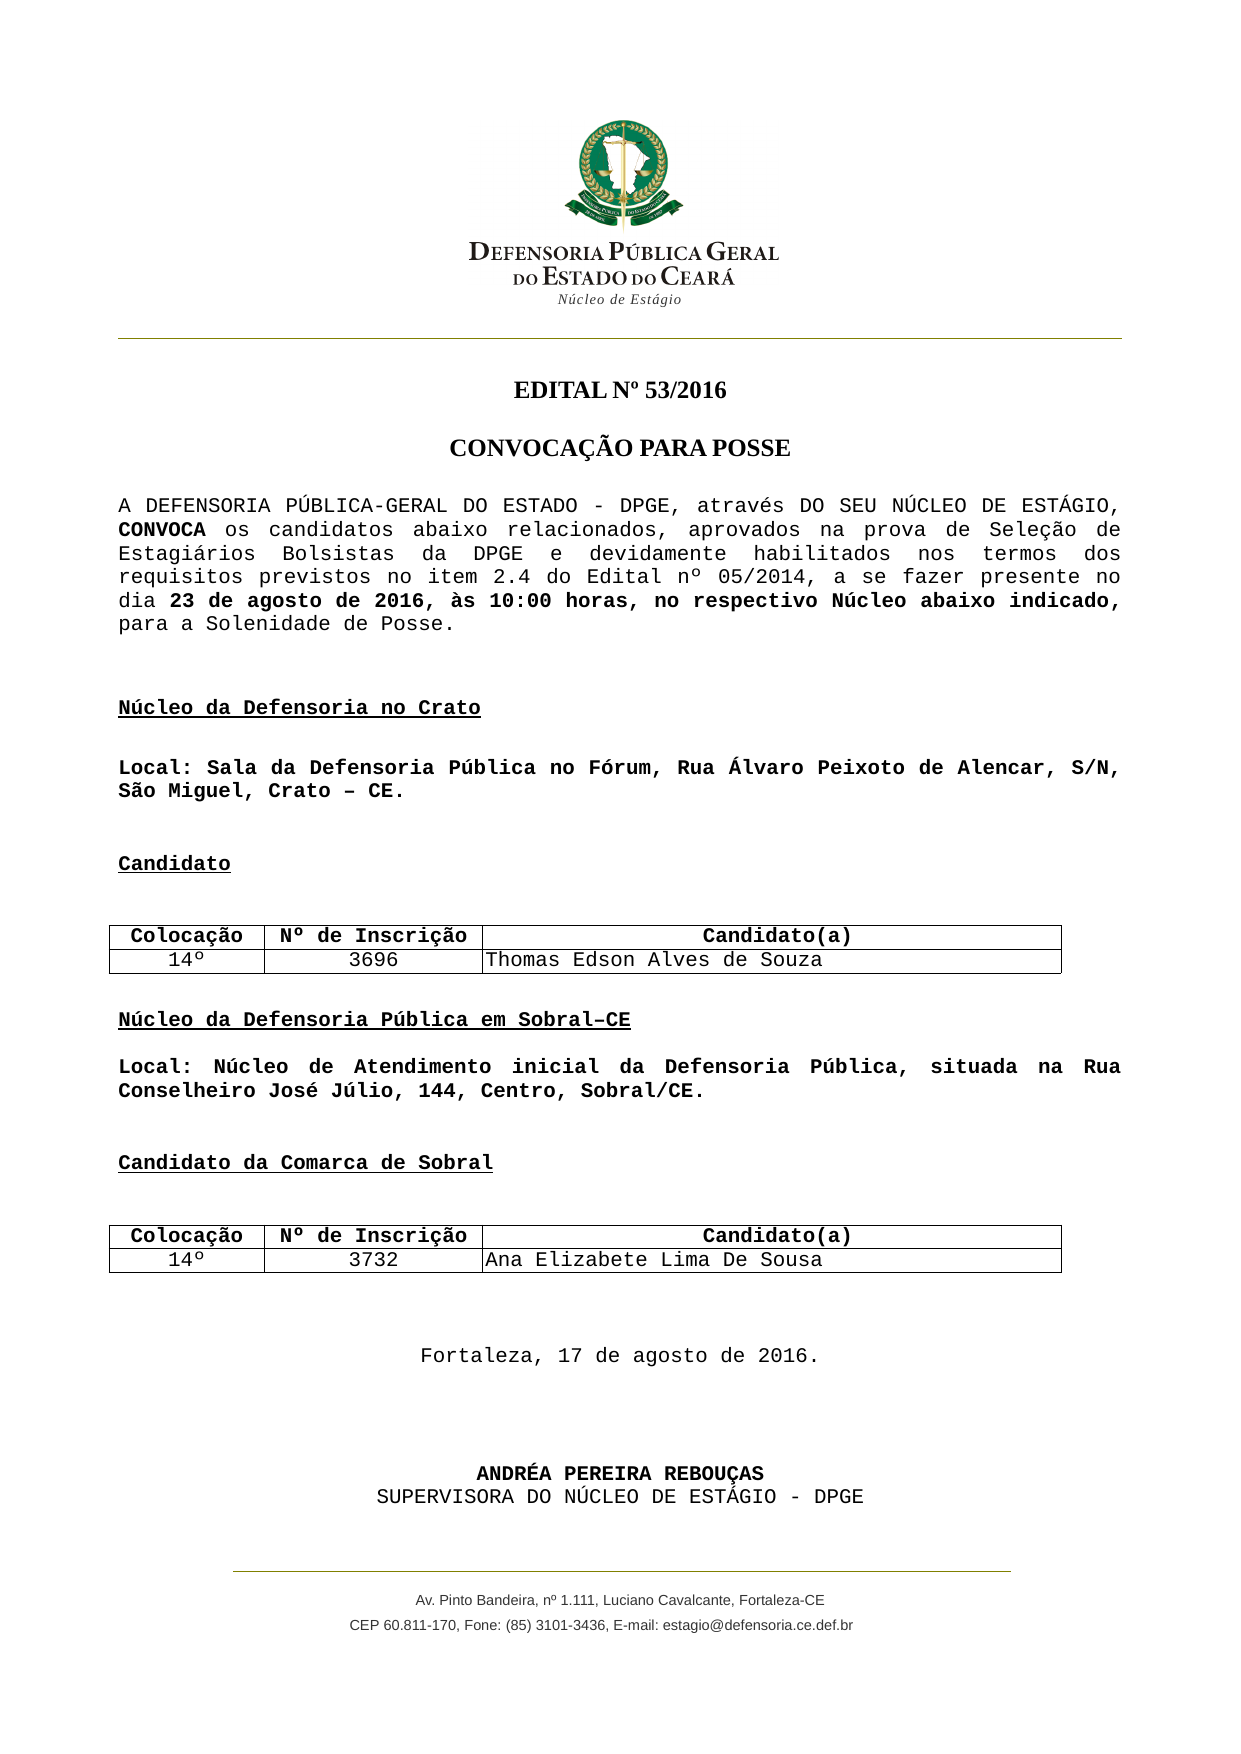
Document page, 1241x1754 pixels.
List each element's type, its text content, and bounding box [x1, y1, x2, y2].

table_cell Thomas Edson Alves de Souza [483, 950, 1061, 973]
text A DEFENSORIA PÚBLICA-GERAL DO ESTADO - DPGE, através DO SEU NÚCLEO DE ESTÁGIO, CONVOCA os candidatos abaixo relacionados, aprovados na prova de Seleção de Estagiários Bolsistas da DPGE e devidamente habilitados nos termos dos requisitos previstos no item 2.4 do Edital nº 05/2014, a se fazer presente no dia 23 de agosto de 2016, às 10:00 horas, no respectivo Núcleo abaixo indicado, para a Solenidade de Posse. [118, 495, 1122, 637]
subtitle EDITAL Nº 53/2016 [118, 375, 1122, 404]
text Fortaleza, 17 de agosto de 2016. [118, 1345, 1122, 1368]
table_header Candidato(a) [483, 1226, 1061, 1248]
table_cell 14º [110, 1249, 264, 1272]
text Local: Núcleo de Atendimento inicial da Defensoria Pública, situada na Rua Conselheiro José Júlio, 144, Centro, Sobral/CE. [118, 1056, 1122, 1103]
text Candidato [118, 853, 1122, 876]
table_header Colocação [110, 926, 264, 949]
table_cell Ana Elizabete Lima De Sousa [483, 1249, 1061, 1272]
table_header Nº de Inscrição [265, 926, 482, 949]
text ANDRÉA PEREIRA REBOUÇAS [118, 1463, 1122, 1487]
text Núcleo da Defensoria Pública em Sobral–CE [118, 1009, 1122, 1033]
text Núcleo da Defensoria no Crato [118, 697, 1122, 721]
table_header Candidato(a) [483, 926, 1061, 949]
text SUPERVISORA DO NÚCLEO DE ESTÁGIO - DPGE [118, 1487, 1122, 1510]
table_cell 3696 [265, 950, 482, 973]
text Candidato da Comarca de Sobral [118, 1152, 1122, 1176]
table_cell 14º [110, 950, 264, 973]
table_header Colocação [110, 1226, 264, 1248]
picture [468, 120, 779, 285]
subtitle CONVOCAÇÃO PARA POSSE [118, 433, 1122, 462]
table_header Nº de Inscrição [265, 1226, 482, 1248]
table_cell 3732 [265, 1249, 482, 1272]
text Local: Sala da Defensoria Pública no Fórum, Rua Álvaro Peixoto de Alencar, S/N, São Miguel, Crato – CE. [118, 757, 1122, 804]
